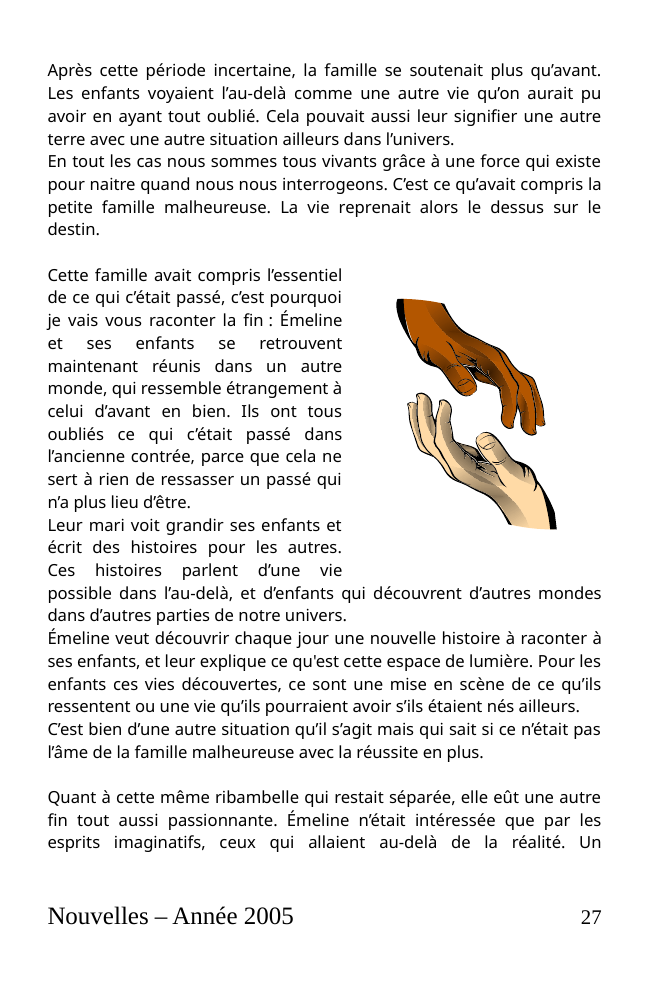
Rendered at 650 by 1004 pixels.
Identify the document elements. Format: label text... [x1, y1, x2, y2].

text Après cette période incertaine, la famille se soutenait plus qu’avant. Les enfants voyaient l’au-delà comme une autre vie qu’on aurait pu avoir en ayant tout oublié. Cela pouvait aussi leur signifier une autre terre avec une autre situation ailleurs dans l’univers. [47, 59, 602, 150]
text Cette famille avait compris l’essentiel de ce qui c’était passé, c’est pourquoi je vais vous raconter la fin : Émeline et ses enfants se retrouvent maintenant réunis dans un autre monde, qui ressemble étrangement à celui d’avant en bien. Ils ont tous oubliés ce qui c’était passé dans l’ancienne contrée, parce que cela ne sert à rien de ressasser un passé qui n’a plus lieu d’être. [47, 263, 602, 513]
text C’est bien d’une autre situation qu’il s’agit mais qui sait si ce n’était pas l’âme de la famille malheureuse avec la réussite en plus. [47, 718, 602, 763]
text Émeline veut découvrir chaque jour une nouvelle histoire à raconter à ses enfants, et leur explique ce qu'est cette espace de lumière. Pour les enfants ces vies découvertes, ce sont une mise en scène de ce qu’ils ressentent ou une vie qu’ils pourraient avoir s’ils étaient nés ailleurs. [47, 627, 602, 718]
text Leur mari voit grandir ses enfants et écrit des histoires pour les autres. Ces histoires parlent d’une vie possible dans l’au-delà, et d’enfants qui découvrent d’autres mondes dans d’autres parties de notre univers. [47, 513, 602, 627]
text En tout les cas nous sommes tous vivants grâce à une force qui existe pour naitre quand nous nous interrogeons. C’est ce qu’avait compris la petite famille malheureuse. La vie reprenait alors le dessus sur le destin. [47, 150, 602, 241]
text Quant à cette même ribambelle qui restait séparée, elle eût une autre fin tout aussi passionnante. Émeline n’était intéressée que par les esprits imaginatifs, ceux qui allaient au-delà de la réalité. Un [47, 786, 602, 854]
